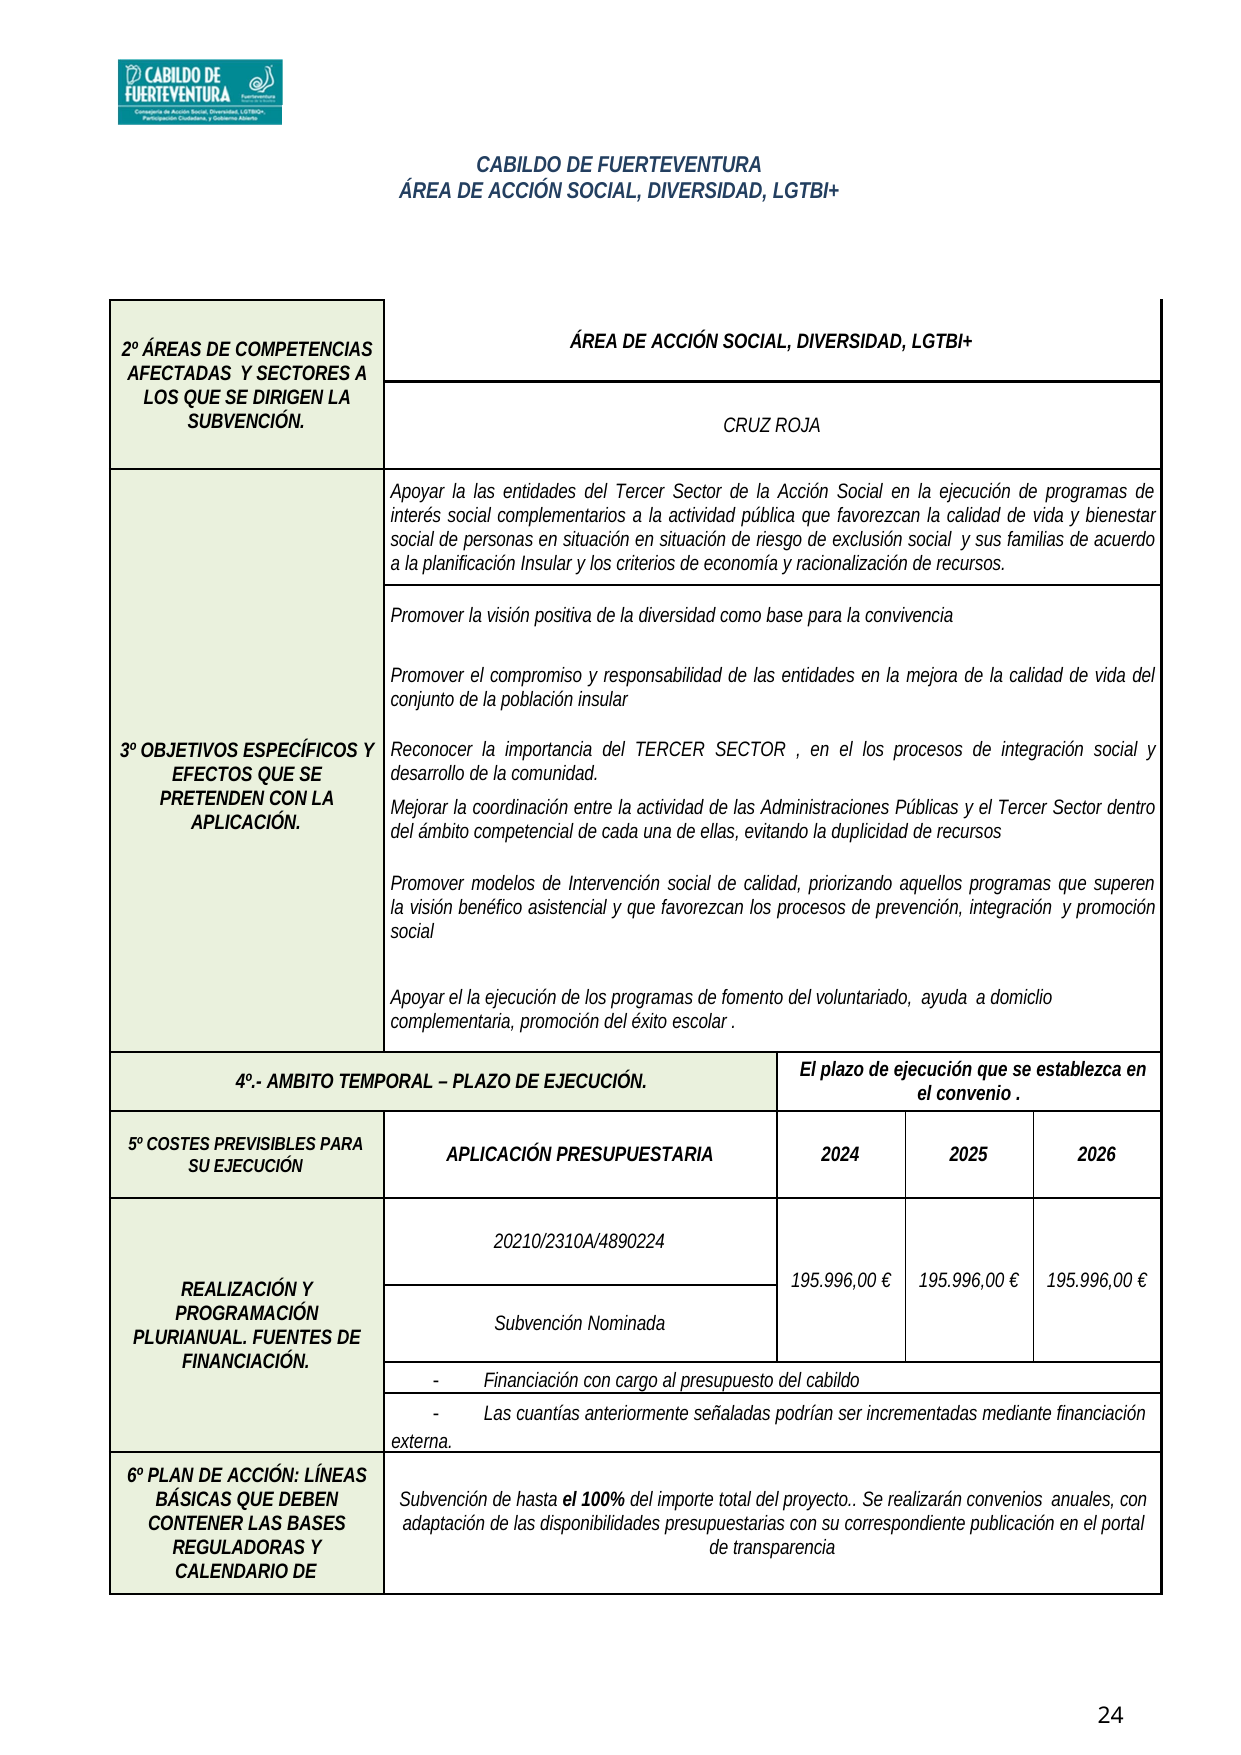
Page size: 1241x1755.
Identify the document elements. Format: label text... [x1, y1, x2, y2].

table_cell Subvención Nominada [385, 1286, 776, 1361]
table_cell 2026 [1034, 1112, 1160, 1197]
table_cell APLICACIÓN PRESUPUESTARIA [385, 1112, 776, 1197]
table_cell El plazo de ejecución que se establezca en el convenio . [778, 1053, 1160, 1110]
table_cell 4º.- AMBITO TEMPORAL – PLAZO DE EJECUCIÓN. [111, 1053, 776, 1110]
table_cell 3º OBJETIVOS ESPECÍFICOS Y EFECTOS QUE SE PRETENDEN CON LA APLICACIÓN. [111, 470, 383, 1051]
table_cell 2024 [778, 1112, 905, 1197]
table_cell 195.996,00 € [1034, 1199, 1160, 1361]
table_cell CRUZ ROJA [385, 383, 1160, 468]
table_cell Subvención de hasta el 100% del importe total del proyecto.. Se realizarán convenios anuales, con adaptación de las disponibilidades presupuestarias con su correspondiente publicación en el portal de transparencia [385, 1453, 1160, 1593]
table_cell 5º COSTES PREVISIBLES PARA SU EJECUCIÓN [111, 1112, 383, 1197]
table_cell 195.996,00 € [778, 1199, 905, 1361]
table_cell 195.996,00 € [906, 1199, 1033, 1361]
table_cell 6º PLAN DE ACCIÓN: LÍNEAS BÁSICAS QUE DEBEN CONTENER LAS BASES REGULADORAS Y CALENDARIO DE [111, 1453, 383, 1593]
table_cell - Las cuantías anteriormente señaladas podrían ser incrementadas mediante financiación externa. [385, 1394, 1160, 1451]
table_header ÁREA DE ACCIÓN SOCIAL, DIVERSIDAD, LGTBI+ [385, 299, 1160, 380]
table_cell 20210/2310A/4890224 [385, 1199, 776, 1284]
table_cell Promover la visión positiva de la diversidad como base para la convivencia Promover el compromiso y responsabilidad de las entidades en la mejora de la calidad de vida del conjunto de la población insular Reconocer la importancia del TERCER SECTOR , en el los procesos de integración social y desarrollo de la comunidad. Mejorar la coordinación entre la actividad de las Administraciones Públicas y el Tercer Sector dentro del ámbito competencial de cada una de ellas, evitando la duplicidad de recursos Promover modelos de Intervención social de calidad, priorizando aquellos programas que superen la visión benéfico asistencial y que favorezcan los procesos de prevención, integración y promoción social Apoyar el la ejecución de los programas de fomento del voluntariado, ayuda a domiclio complementaria, promoción del éxito escolar . [385, 586, 1160, 1051]
table_cell 2025 [906, 1112, 1033, 1197]
table_cell REALIZACIÓN Y PROGRAMACIÓN PLURIANUAL. FUENTES DE FINANCIACIÓN. [111, 1199, 383, 1451]
table_cell - Financiación con cargo al presupuesto del cabildo [385, 1363, 1160, 1392]
table_cell Apoyar la las entidades del Tercer Sector de la Acción Social en la ejecución de programas de interés social complementarios a la actividad pública que favorezcan la calidad de vida y bienestar social de personas en situación en situación de riesgo de exclusión social y sus familias de acuerdo a la planificación Insular y los criterios de economía y racionalización de recursos. [385, 470, 1160, 584]
table_header 2º ÁREAS DE COMPETENCIAS AFECTADAS Y SECTORES A LOS QUE SE DIRIGEN LA SUBVENCIÓN. [111, 301, 383, 468]
